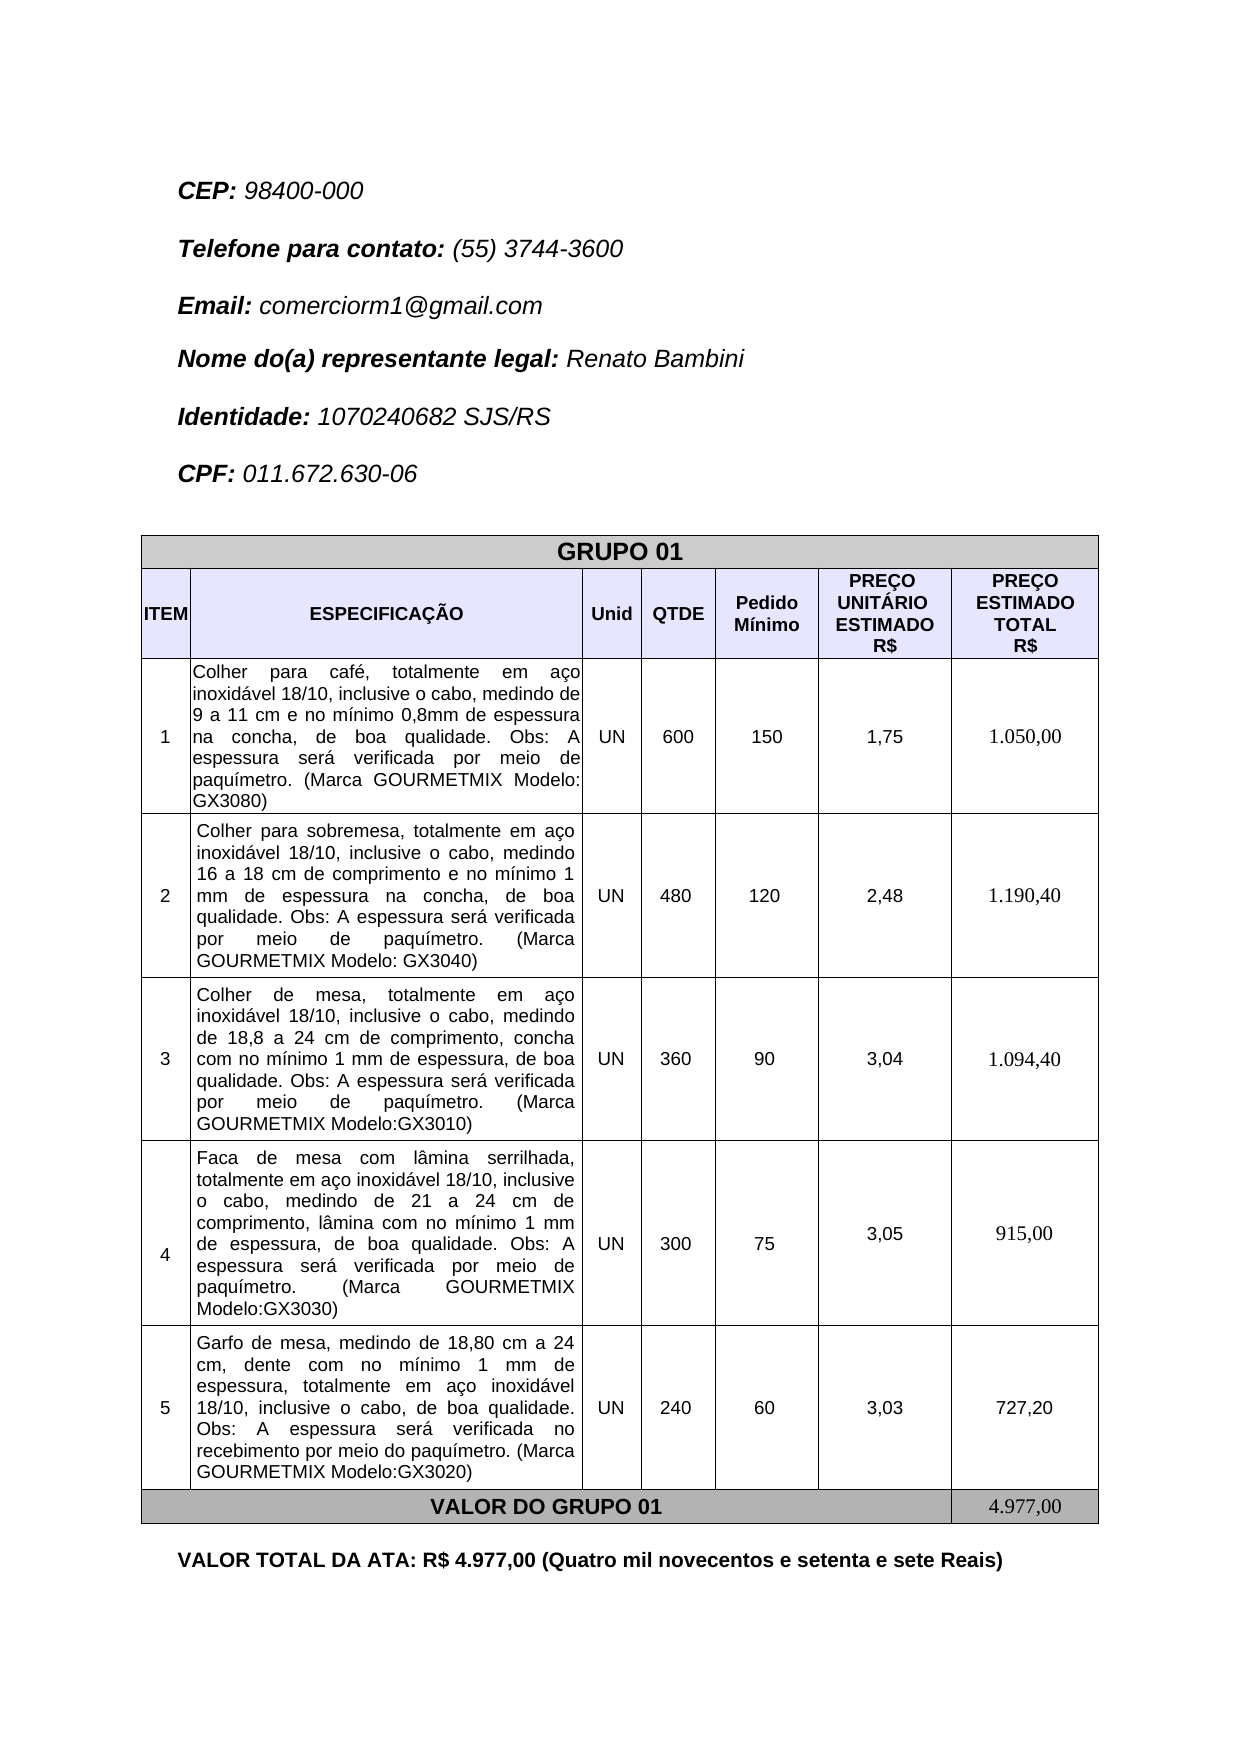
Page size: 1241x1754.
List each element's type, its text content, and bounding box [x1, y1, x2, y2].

table_cell 2 [142, 814, 190, 977]
table_cell UN [583, 978, 641, 1140]
table_cell Colher para sobremesa, totalmente em aço inoxidável 18/10, inclusive o cabo, medindo 16 a 18 cm de comprimento e no mínimo 1 mm de espessura na concha, de boa qualidade. Obs: A espessura será verificada por meio de paquímetro. (Marca GOURMETMIX Modelo: GX3040) [191, 814, 582, 977]
table_cell 600 [642, 659, 715, 813]
table_cell 4 [142, 1141, 190, 1325]
text CPF: 011.672.630-06 [177, 459, 1063, 488]
table_cell 3 [142, 978, 190, 1140]
table_cell 360 [642, 978, 715, 1140]
table_cell 4.977,00 [952, 1490, 1098, 1523]
table_cell 1.190,40 [952, 814, 1098, 977]
table_cell Pedido Mínimo [716, 569, 818, 658]
table_cell 3,05 [819, 1141, 951, 1325]
table_cell 480 [642, 814, 715, 977]
text Telefone para contato: (55) 3744-3600 [177, 234, 1063, 263]
table_cell UN [583, 1326, 641, 1488]
table_cell UN [583, 814, 641, 977]
table_cell 60 [716, 1326, 818, 1488]
table_cell PREÇO ESTIMADO TOTAL R$ [952, 569, 1098, 658]
table_cell 240 [642, 1326, 715, 1488]
table_cell Colher para café, totalmente em aço inoxidável 18/10, inclusive o cabo, medindo de 9 a 11 cm e no mínimo 0,8mm de espessura na concha, de boa qualidade. Obs: A espessura será verificada por meio de paquímetro. (Marca GOURMETMIX Modelo: GX3080) [191, 659, 582, 813]
table_cell Garfo de mesa, medindo de 18,80 cm a 24 cm, dente com no mínimo 1 mm de espessura, totalmente em aço inoxidável 18/10, inclusive o cabo, de boa qualidade. Obs: A espessura será verificada no recebimento por meio do paquímetro. (Marca GOURMETMIX Modelo:GX3020) [191, 1326, 582, 1488]
table_cell 1 [142, 659, 190, 813]
table_cell ESPECIFICAÇÃO [191, 569, 582, 658]
table_cell 915,00 [952, 1141, 1098, 1325]
table_cell QTDE [642, 569, 715, 658]
text Identidade: 1070240682 SJS/RS [177, 402, 1063, 430]
table_cell 727,20 [952, 1326, 1098, 1488]
table_header GRUPO 01 [142, 536, 1098, 568]
text Nome do(a) representante legal: Renato Bambini [177, 344, 1063, 373]
table_cell 75 [716, 1141, 818, 1325]
text VALOR TOTAL DA ATA: R$ 4.977,00 (Quatro mil novecentos e setenta e sete Reais) [177, 1548, 1063, 1572]
text CEP: 98400-000 [177, 176, 1063, 205]
table_cell 1,75 [819, 659, 951, 813]
table_cell Unid [583, 569, 641, 658]
table_cell Colher de mesa, totalmente em aço inoxidável 18/10, inclusive o cabo, medindo de 18,8 a 24 cm de comprimento, concha com no mínimo 1 mm de espessura, de boa qualidade. Obs: A espessura será verificada por meio de paquímetro. (Marca GOURMETMIX Modelo:GX3010) [191, 978, 582, 1140]
table_cell 300 [642, 1141, 715, 1325]
table_cell ITEM [142, 569, 190, 658]
table_cell 3,04 [819, 978, 951, 1140]
table_cell UN [583, 659, 641, 813]
table_cell 3,03 [819, 1326, 951, 1488]
table_cell Faca de mesa com lâmina serrilhada, totalmente em aço inoxidável 18/10, inclusive o cabo, medindo de 21 a 24 cm de comprimento, lâmina com no mínimo 1 mm de espessura, de boa qualidade. Obs: A espessura será verificada por meio de paquímetro. (Marca GOURMETMIX Modelo:GX3030) [191, 1141, 582, 1325]
table_cell 150 [716, 659, 818, 813]
table_cell PREÇO UNITÁRIO ESTIMADO R$ [819, 569, 951, 658]
table_cell 1.094,40 [952, 978, 1098, 1140]
table_cell UN [583, 1141, 641, 1325]
table_cell 1.050,00 [952, 659, 1098, 813]
table_cell 120 [716, 814, 818, 977]
table_cell 90 [716, 978, 818, 1140]
text Email: comerciorm1@gmail.com [177, 291, 1063, 320]
table_cell 5 [142, 1326, 190, 1488]
table_cell VALOR DO GRUPO 01 [142, 1490, 951, 1523]
table_cell 2,48 [819, 814, 951, 977]
